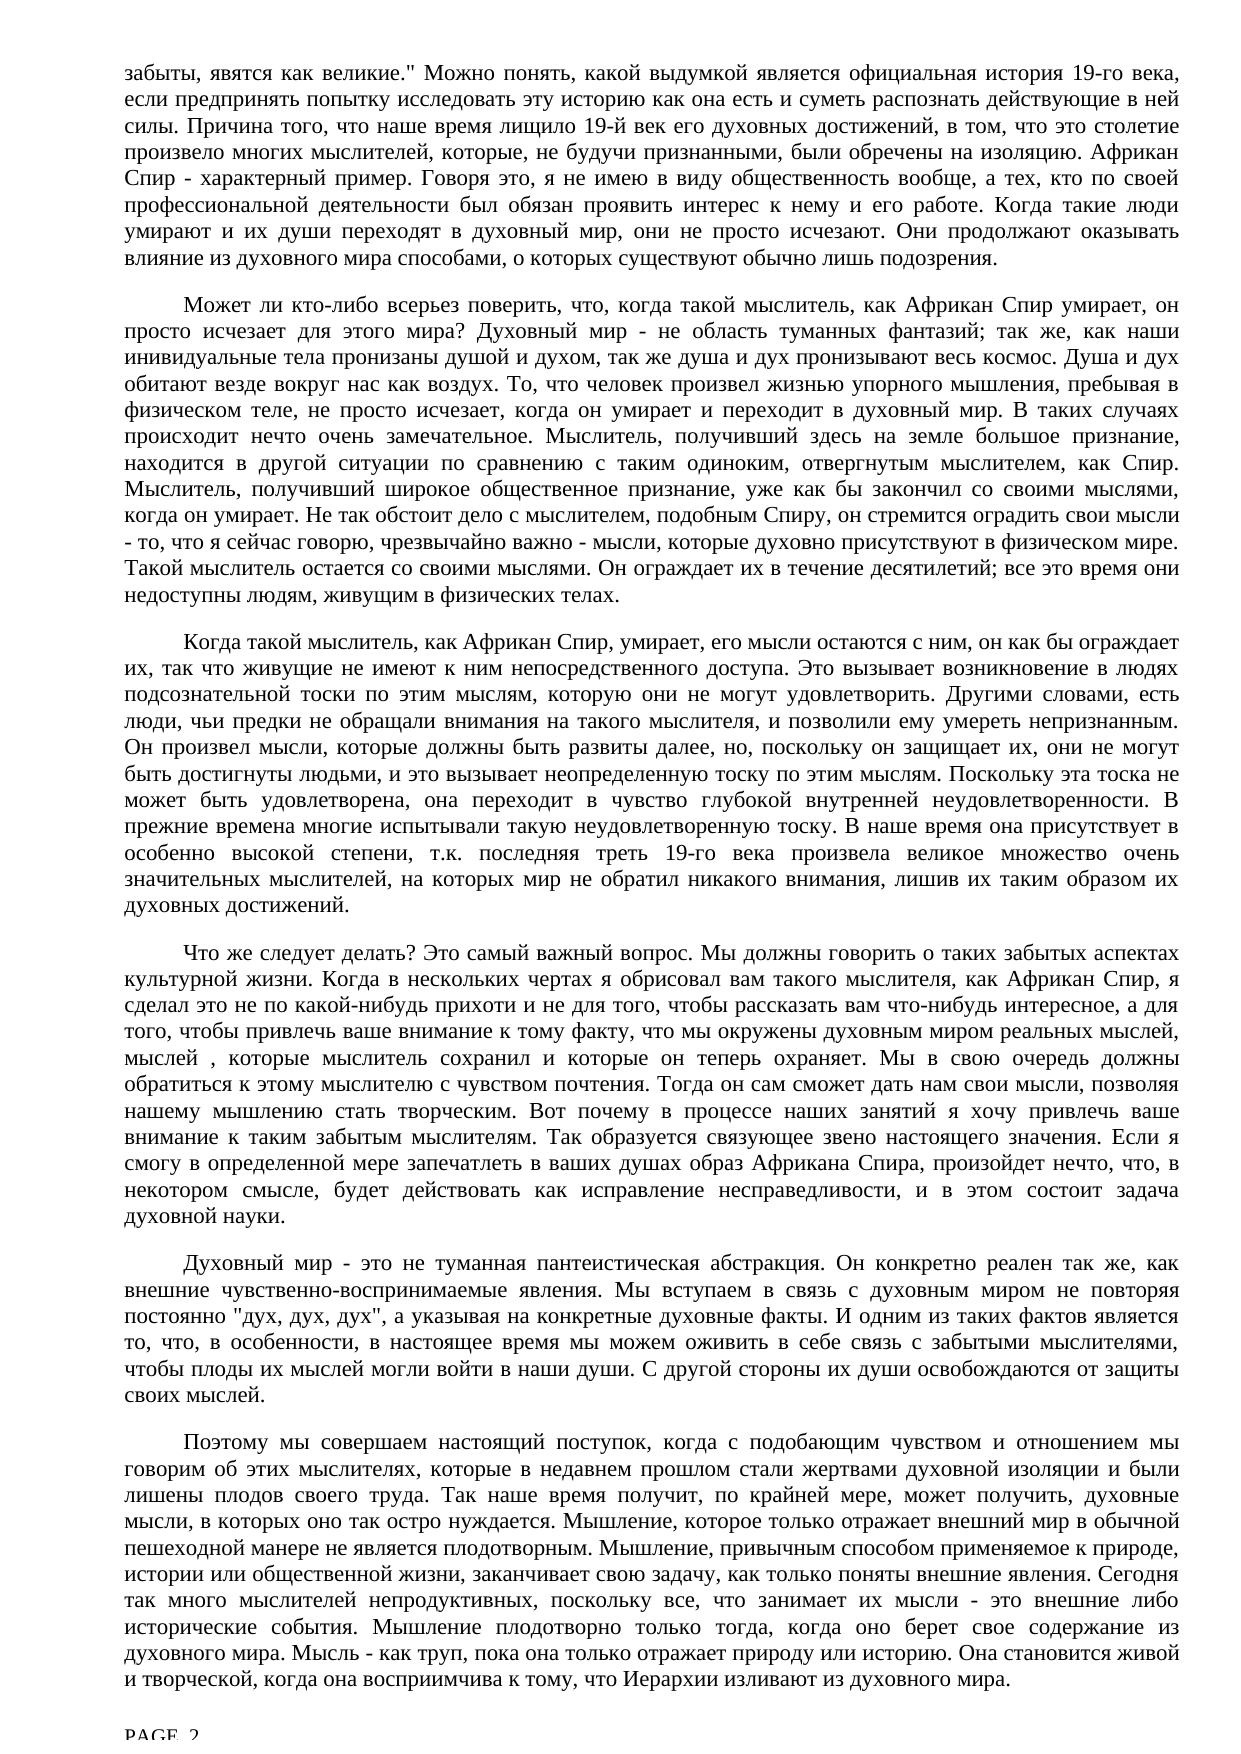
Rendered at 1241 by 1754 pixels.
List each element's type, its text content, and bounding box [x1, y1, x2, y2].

text Духовный мир - это не туманная пантеистическая абстракция. Он конкретно реален так же, как внешние чувственно-воспринимаемые явления. Мы вступаем в связь с духовным миром не повторяя постоянно "дух, дух, дух", а указывая на конкретные духовные факты. И одним из таких фактов является то, что, в особенности, в настоящее время мы можем оживить в себе связь с забытыми мыслителями, чтобы плоды их мыслей могли войти в наши души. С другой стороны их души освобождаются от защиты своих мыслей. [124, 1249, 1181, 1407]
text Что же следует делать? Это самый важный вопрос. Мы должны говорить о таких забытых аспектах культурной жизни. Когда в нескольких чертах я обрисовал вам такого мыслителя, как Африкан Спир, я сделал это не по какой-нибудь прихоти и не для того, чтобы рассказать вам что-нибудь интересное, а для того, чтобы привлечь ваше внимание к тому факту, что мы окружены духовным миром реальных мыслей, мыслей , которые мыслитель сохранил и которые он теперь охраняет. Мы в свою очередь должны обратиться к этому мыслителю с чувством почтения. Тогда он сам сможет дать нам свои мысли, позволяя нашему мышлению стать творческим. Вот почему в процессе наших занятий я хочу привлечь ваше внимание к таким забытым мыслителям. Так образуется связующее звено настоящего значения. Если я смогу в определенной мере запечатлеть в ваших душах образ Африкана Спира, произойдет нечто, что, в некотором смысле, будет действовать как исправление несправедливости, и в этом состоит задача духовной науки. [124, 938, 1181, 1228]
text Может ли кто-либо всерьез поверить, что, когда такой мыслитель, как Африкан Спир умирает, он просто исчезает для этого мира? Духовный мир - не область туманных фантазий; так же, как наши инивидуальные тела пронизаны душой и духом, так же душа и дух пронизывают весь космос. Душа и дух обитают везде вокруг нас как воздух. То, что человек произвел жизнью упорного мышления, пребывая в физическом теле, не просто исчезает, когда он умирает и переходит в духовный мир. В таких случаях происходит нечто очень замечательное. Мыслитель, получивший здесь на земле большое признание, находится в другой ситуации по сравнению с таким одиноким, отвергнутым мыслителем, как Спир. Мыслитель, получивший широкое общественное признание, уже как бы закончил со своими мыслями, когда он умирает. Не так обстоит дело с мыслителем, подобным Спиру, он стремится оградить свои мысли - то, что я сейчас говорю, чрезвычайно важно - мысли, которые духовно присутствуют в физическом мире. Такой мыслитель остается со своими мыслями. Он ограждает их в течение десятилетий; все это время они недоступны людям, живущим в физических телах. [124, 291, 1181, 607]
text Когда такой мыслитель, как Африкан Спир, умирает, его мысли остаются с ним, он как бы ограждает их, так что живущие не имеют к ним непосредственного доступа. Это вызывает возникновение в людях подсознательной тоски по этим мыслям, которую они не могут удовлетворить. Другими словами, есть люди, чьи предки не обращали внимания на такого мыслителя, и позволили ему умереть непризнанным. Он произвел мысли, которые должны быть развиты далее, но, поскольку он защищает их, они не могут быть достигнуты людьми, и это вызывает неопределенную тоску по этим мыслям. Поскольку эта тоска не может быть удовлетворена, она переходит в чувство глубокой внутренней неудовлетворенности. В прежние времена многие испытывали такую неудовлетворенную тоску. В наше время она присутствует в особенно высокой степени, т.к. последняя треть 19-го века произвела великое множество очень значительных мыслителей, на которых мир не обратил никакого внимания, лишив их таким образом их духовных достижений. [124, 628, 1181, 918]
text забыты, явятся как великие." Можно понять, какой выдумкой является официальная история 19-го века, если предпринять попытку исследовать эту историю как она есть и суметь распознать действующие в ней силы. Причина того, что наше время лищило 19-й век его духовных достижений, в том, что это столетие произвело многих мыслителей, которые, не будучи признанными, были обречены на изоляцию. Африкан Спир - характерный пример. Говоря это, я не имею в виду общественность вообще, а тех, кто по своей профессиональной деятельности был обязан проявить интерес к нему и его работе. Когда такие люди умирают и их души переходят в духовный мир, они не просто исчезают. Они продолжают оказывать влияние из духовного мира способами, о которых существуют обычно лишь подозрения. [124, 59, 1181, 270]
text Поэтому мы совершаем настоящий поступок, когда с подобающим чувством и отношением мы говорим об этих мыслителях, которые в недавнем прошлом стали жертвами духовной изоляции и были лишены плодов своего труда. Так наше время получит, по крайней мере, может получить, духовные мысли, в которых оно так остро нуждается. Мышление, которое только отражает внешний мир в обычной пешеходной манере не является плодотворным. Мышление, привычным способом применяемое к природе, истории или общественной жизни, заканчивает свою задачу, как только поняты внешние явления. Сегодня так много мыслителей непродуктивных, поскольку все, что занимает их мысли - это внешние либо исторические события. Мышление плодотворно только тогда, когда оно берет свое содержание из духовного мира. Мысль - как труп, пока она только отражает природу или историю. Она становится живой и творческой, когда она восприимчива к тому, что Иерархии изливают из духовного мира. [124, 1428, 1181, 1692]
